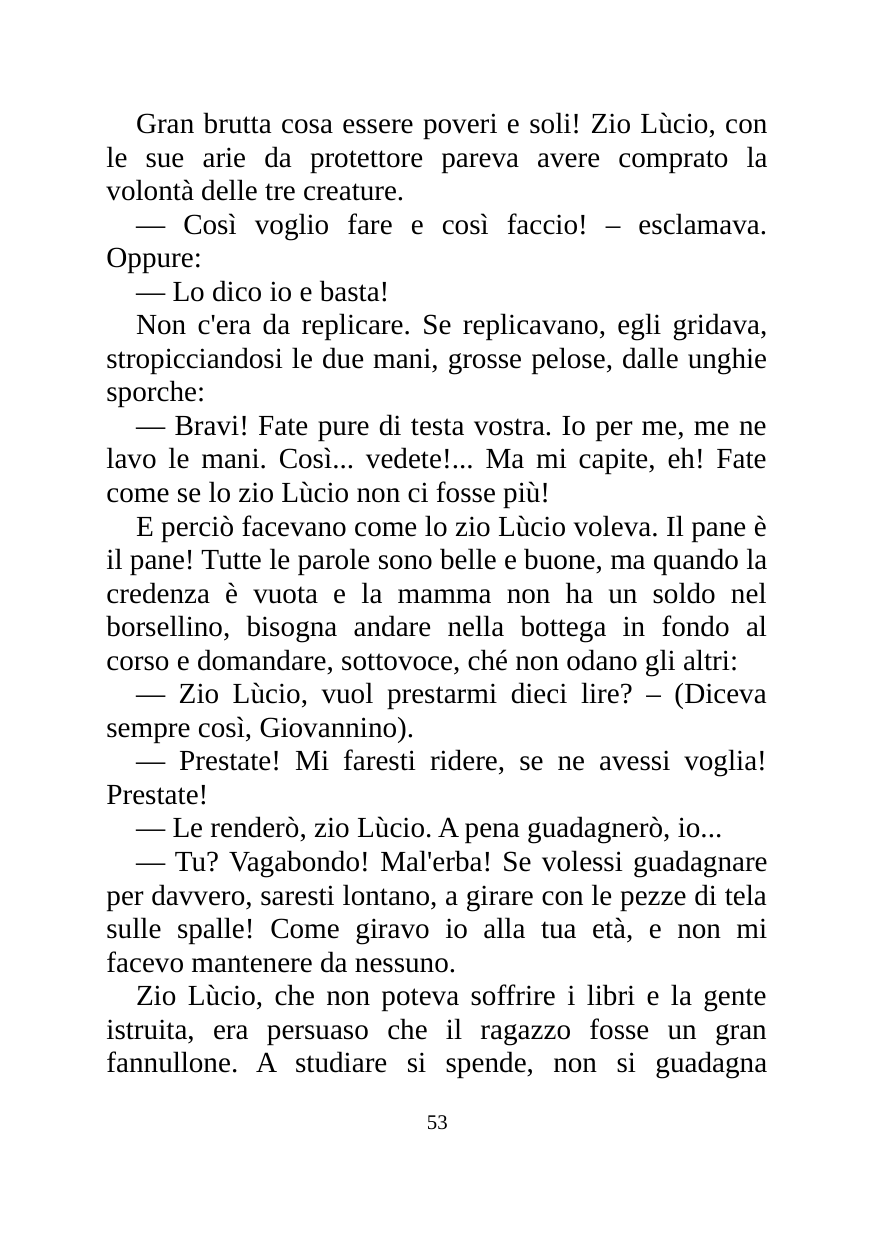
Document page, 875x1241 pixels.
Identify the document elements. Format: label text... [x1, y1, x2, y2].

text — Le renderò, zio Lùcio. A pena guadagnerò, io... [106, 811, 768, 844]
text Non c'era da replicare. Se replicavano, egli gridava, stropicciandosi le due mani, grosse pelose, dalle unghie sporche: [106, 307, 768, 408]
text — Così voglio fare e così faccio! – esclamava. Oppure: [106, 207, 768, 274]
text — Bravi! Fate pure di testa vostra. Io per me, me ne lavo le mani. Così... vedete!... Ma mi capite, eh! Fate come se lo zio Lùcio non ci fosse più! [106, 408, 768, 509]
text E perciò facevano come lo zio Lùcio voleva. Il pane è il pane! Tutte le parole sono belle e buone, ma quando la credenza è vuota e la mamma non ha un soldo nel borsellino, bisogna andare nella bottega in fondo al corso e domandare, sottovoce, ché non odano gli altri: [106, 509, 768, 676]
text Gran brutta cosa essere poveri e soli! Zio Lùcio, con le sue arie da protettore pareva avere comprato la volontà delle tre creature. [106, 106, 768, 207]
text — Zio Lùcio, vuol prestarmi dieci lire? – (Diceva sempre così, Giovannino). [106, 676, 768, 743]
text — Lo dico io e basta! [106, 274, 768, 307]
text — Prestate! Mi faresti ridere, se ne avessi voglia! Prestate! [106, 743, 768, 811]
text Zio Lùcio, che non poteva soffrire i libri e la gente istruita, era persuaso che il ragazzo fosse un gran fannullone. A studiare si spende, non si guadagna [106, 978, 768, 1079]
text — Tu? Vagabondo! Mal'erba! Se volessi guadagnare per davvero, saresti lontano, a girare con le pezze di tela sulle spalle! Come giravo io alla tua età, e non mi facevo mantenere da nessuno. [106, 844, 768, 978]
